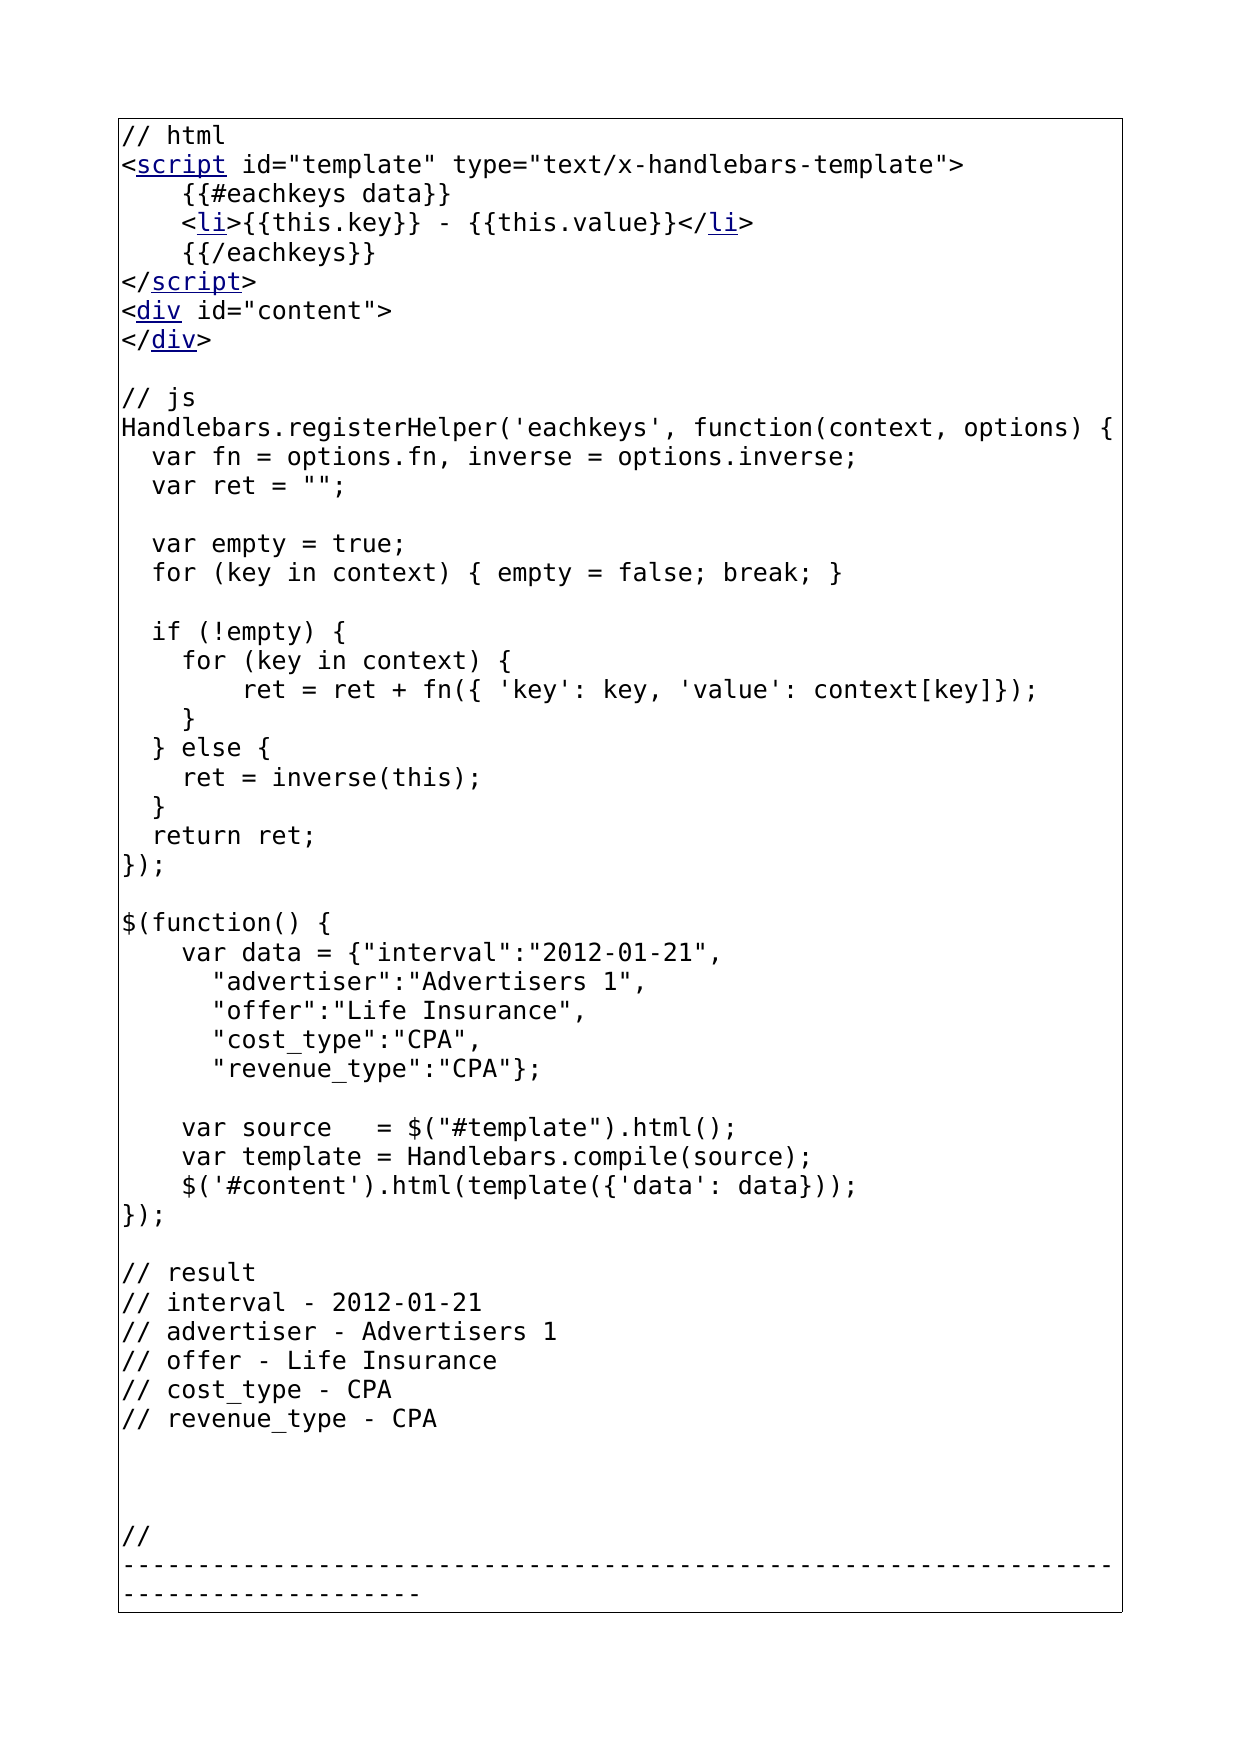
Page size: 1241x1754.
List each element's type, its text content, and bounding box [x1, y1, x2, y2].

table_header // html <script id="template" type="text/x-handlebars-template"> {{#eachkeys data}} <li>{{this.key}} - {{this.value}}</li> {{/eachkeys}} </script> <div id="content"> </div> // js Handlebars.registerHelper('eachkeys', function(context, options) { var fn = options.fn, inverse = options.inverse; var ret = ""; var empty = true; for (key in context) { empty = false; break; } if (!empty) { for (key in context) { ret = ret + fn({ 'key': key, 'value': context[key]}); } } else { ret = inverse(this); } return ret; }); $(function() { var data = {"interval":"2012-01-21", "advertiser":"Advertisers 1", "offer":"Life Insurance", "cost_type":"CPA", "revenue_type":"CPA"}; var source = $("#template").html(); var template = Handlebars.compile(source); $('#content').html(template({'data': data})); }); // result // interval - 2012-01-21 // advertiser - Advertisers 1 // offer - Life Insurance // cost_type - CPA // revenue_type - CPA // [119, 119, 1122, 1612]
